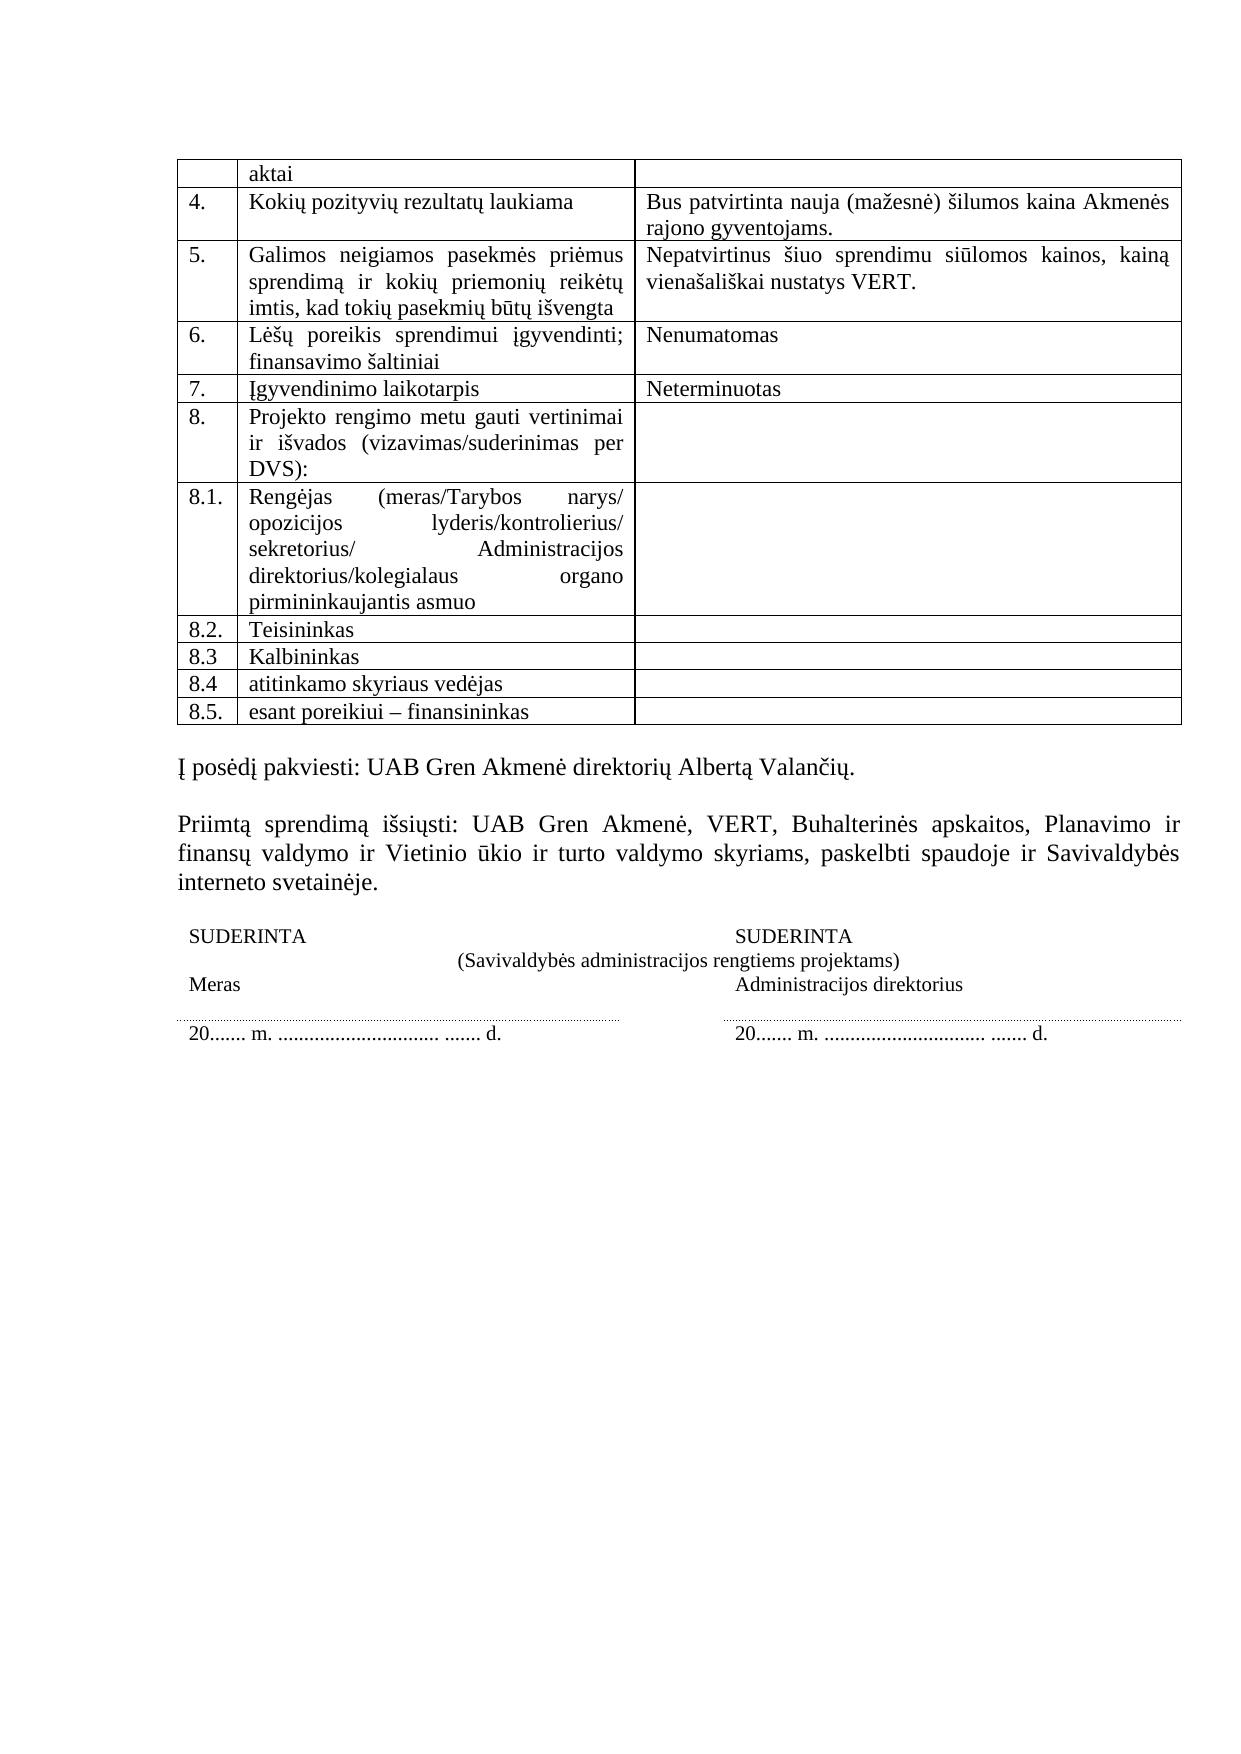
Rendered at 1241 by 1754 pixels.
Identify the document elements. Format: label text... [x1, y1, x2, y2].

table_cell 7. [178, 375, 237, 402]
table_cell [620, 996, 723, 1020]
table_cell [636, 403, 1181, 482]
table_cell 8.5. [178, 698, 237, 724]
table_cell [636, 616, 1181, 642]
table_cell 8.4 [178, 670, 237, 697]
table_cell (Savivaldybės administracijos rengtiems projektams) [177, 948, 1180, 972]
table_cell Administracijos direktorius [724, 972, 1180, 996]
table_cell Bus patvirtinta nauja (mažesnė) šilumos kaina Akmenės rajono gyventojams. [636, 188, 1181, 240]
table_cell [636, 643, 1181, 669]
table_cell aktai [238, 160, 634, 187]
table_cell Teisininkas [238, 616, 634, 642]
table_cell 8.3 [178, 643, 237, 669]
table_cell 8.2. [178, 616, 237, 642]
table_header SUDERINTA [724, 924, 1180, 948]
table_cell Nenumatomas [636, 322, 1181, 374]
table_cell [177, 996, 620, 1020]
table_cell 4. [178, 188, 237, 240]
table_cell 20....... m. ............................... ....... d. [724, 1020, 1180, 1045]
table_cell Lėšų poreikis sprendimui įgyvendinti; finansavimo šaltiniai [238, 322, 634, 374]
table_cell Projekto rengimo metu gauti vertinimai ir išvados (vizavimas/suderinimas per DVS): [238, 403, 634, 482]
table_cell 8. [178, 403, 237, 482]
table_cell Meras [177, 972, 620, 996]
table_cell [620, 972, 723, 996]
table_cell atitinkamo skyriaus vedėjas [238, 670, 634, 697]
table_cell [636, 698, 1181, 724]
table_cell Nepatvirtinus šiuo sprendimu siūlomos kainos, kainą vienašališkai nustatys VERT. [636, 241, 1181, 321]
table_cell 5. [178, 241, 237, 321]
table_cell Galimos neigiamos pasekmės priėmus sprendimą ir kokių priemonių reikėtų imtis, kad tokių pasekmių būtų išvengta [238, 241, 634, 321]
table_cell [724, 996, 1180, 1020]
text Priimtą sprendimą išsiųsti: UAB Gren Akmenė, VERT, Buhalterinės apskaitos, Planavimo ir finansų valdymo ir Vietinio ūkio ir turto valdymo skyriams, paskelbti spaudoje ir Savivaldybės interneto svetainėje. [177, 809, 1181, 895]
table_cell Neterminuotas [636, 375, 1181, 402]
table_cell [178, 160, 237, 187]
table_cell Rengėjas (meras/Tarybos narys/ opozicijos lyderis/kontrolierius/ sekretorius/ Administracijos direktorius/kolegialaus organo pirmininkaujantis asmuo [238, 483, 634, 614]
table_cell esant poreikiui – finansininkas [238, 698, 634, 724]
table_cell [636, 483, 1181, 614]
text Į posėdį pakviesti: UAB Gren Akmenė direktorių Albertą Valančių. [177, 752, 1181, 780]
table_cell 6. [178, 322, 237, 374]
table_cell [636, 670, 1181, 697]
table_header [620, 924, 723, 948]
table_cell Kalbininkas [238, 643, 634, 669]
table_cell 8.1. [178, 483, 237, 614]
table_cell Kokių pozityvių rezultatų laukiama [238, 188, 634, 240]
table_header SUDERINTA [177, 924, 620, 948]
table_cell 20....... m. ............................... ....... d. [177, 1020, 620, 1045]
table_cell [636, 160, 1181, 187]
table_cell [620, 1020, 723, 1045]
table_cell Įgyvendinimo laikotarpis [238, 375, 634, 402]
